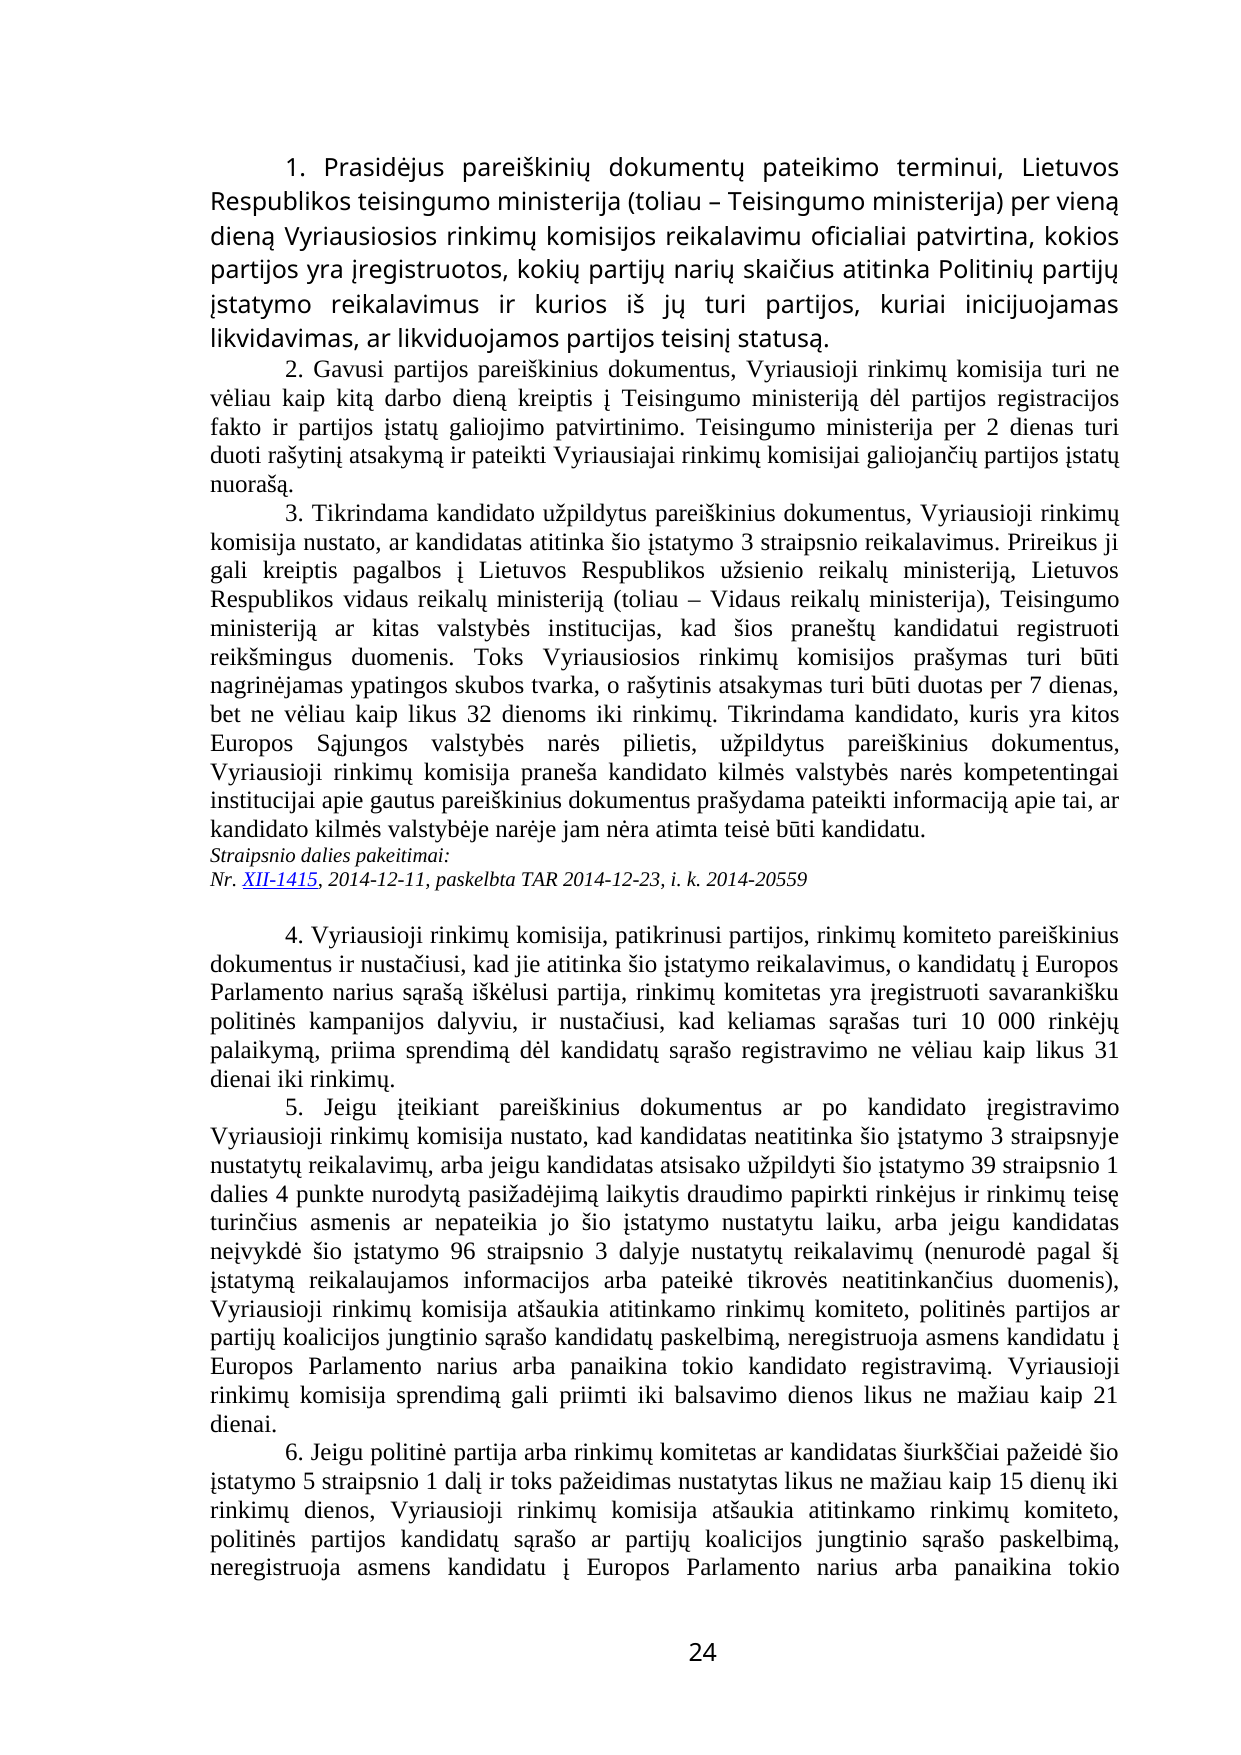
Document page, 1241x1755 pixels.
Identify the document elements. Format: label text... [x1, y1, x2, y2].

text 6. Jeigu politinė partija arba rinkimų komitetas ar kandidatas šiurkščiai pažeidė šio įstatymo 5 straipsnio 1 dalį ir toks pažeidimas nustatytas likus ne mažiau kaip 15 dienų iki rinkimų dienos, Vyriausioji rinkimų komisija atšaukia atitinkamo rinkimų komiteto, politinės partijos kandidatų sąrašo ar partijų koalicijos jungtinio sąrašo paskelbimą, neregistruoja asmens kandidatu į Europos Parlamento narius arba panaikina tokio [210, 1437, 1120, 1581]
text 1. Prasidėjus pareiškinių dokumentų pateikimo terminui, Lietuvos Respublikos teisingumo ministerija (toliau – Teisingumo ministerija) per vieną dieną Vyriausiosios rinkimų komisijos reikalavimu oficialiai patvirtina, kokios partijos yra įregistruotos, kokių partijų narių skaičius atitinka Politinių partijų įstatymo reikalavimus ir kurios iš jų turi partijos, kuriai inicijuojamas likvidavimas, ar likviduojamos partijos teisinį statusą. [210, 150, 1120, 354]
text 3. Tikrindama kandidato užpildytus pareiškinius dokumentus, Vyriausioji rinkimų komisija nustato, ar kandidatas atitinka šio įstatymo 3 straipsnio reikalavimus. Prireikus ji gali kreiptis pagalbos į Lietuvos Respublikos užsienio reikalų ministeriją, Lietuvos Respublikos vidaus reikalų ministeriją (toliau – Vidaus reikalų ministerija), Teisingumo ministeriją ar kitas valstybės institucijas, kad šios praneštų kandidatui registruoti reikšmingus duomenis. Toks Vyriausiosios rinkimų komisijos prašymas turi būti nagrinėjamas ypatingos skubos tvarka, o rašytinis atsakymas turi būti duotas per 7 dienas, bet ne vėliau kaip likus 32 dienoms iki rinkimų. Tikrindama kandidato, kuris yra kitos Europos Sąjungos valstybės narės pilietis, užpildytus pareiškinius dokumentus, Vyriausioji rinkimų komisija praneša kandidato kilmės valstybės narės kompetentingai institucijai apie gautus pareiškinius dokumentus prašydama pateikti informaciją apie tai, ar kandidato kilmės valstybėje narėje jam nėra atimta teisė būti kandidatu. [210, 498, 1120, 843]
text Nr. XII-1415, 2014-12-11, paskelbta TAR 2014-12-23, i. k. 2014-20559 [210, 867, 1120, 891]
text 4. Vyriausioji rinkimų komisija, patikrinusi partijos, rinkimų komiteto pareiškinius dokumentus ir nustačiusi, kad jie atitinka šio įstatymo reikalavimus, o kandidatų į Europos Parlamento narius sąrašą iškėlusi partija, rinkimų komitetas yra įregistruoti savarankišku politinės kampanijos dalyviu, ir nustačiusi, kad keliamas sąrašas turi 10 000 rinkėjų palaikymą, priima sprendimą dėl kandidatų sąrašo registravimo ne vėliau kaip likus 31 dienai iki rinkimų. [210, 920, 1120, 1092]
text 2. Gavusi partijos pareiškinius dokumentus, Vyriausioji rinkimų komisija turi ne vėliau kaip kitą darbo dieną kreiptis į Teisingumo ministeriją dėl partijos registracijos fakto ir partijos įstatų galiojimo patvirtinimo. Teisingumo ministerija per 2 dienas turi duoti rašytinį atsakymą ir pateikti Vyriausiajai rinkimų komisijai galiojančių partijos įstatų nuorašą. [210, 354, 1120, 498]
text Straipsnio dalies pakeitimai: [210, 843, 1120, 867]
text 5. Jeigu įteikiant pareiškinius dokumentus ar po kandidato įregistravimo Vyriausioji rinkimų komisija nustato, kad kandidatas neatitinka šio įstatymo 3 straipsnyje nustatytų reikalavimų, arba jeigu kandidatas atsisako užpildyti šio įstatymo 39 straipsnio 1 dalies 4 punkte nurodytą pasižadėjimą laikytis draudimo papirkti rinkėjus ir rinkimų teisę turinčius asmenis ar nepateikia jo šio įstatymo nustatytu laiku, arba jeigu kandidatas neįvykdė šio įstatymo 96 straipsnio 3 dalyje nustatytų reikalavimų (nenurodė pagal šį įstatymą reikalaujamos informacijos arba pateikė tikrovės neatitinkančius duomenis), Vyriausioji rinkimų komisija atšaukia atitinkamo rinkimų komiteto, politinės partijos ar partijų koalicijos jungtinio sąrašo kandidatų paskelbimą, neregistruoja asmens kandidatu į Europos Parlamento narius arba panaikina tokio kandidato registravimą. Vyriausioji rinkimų komisija sprendimą gali priimti iki balsavimo dienos likus ne mažiau kaip 21 dienai. [210, 1092, 1120, 1437]
